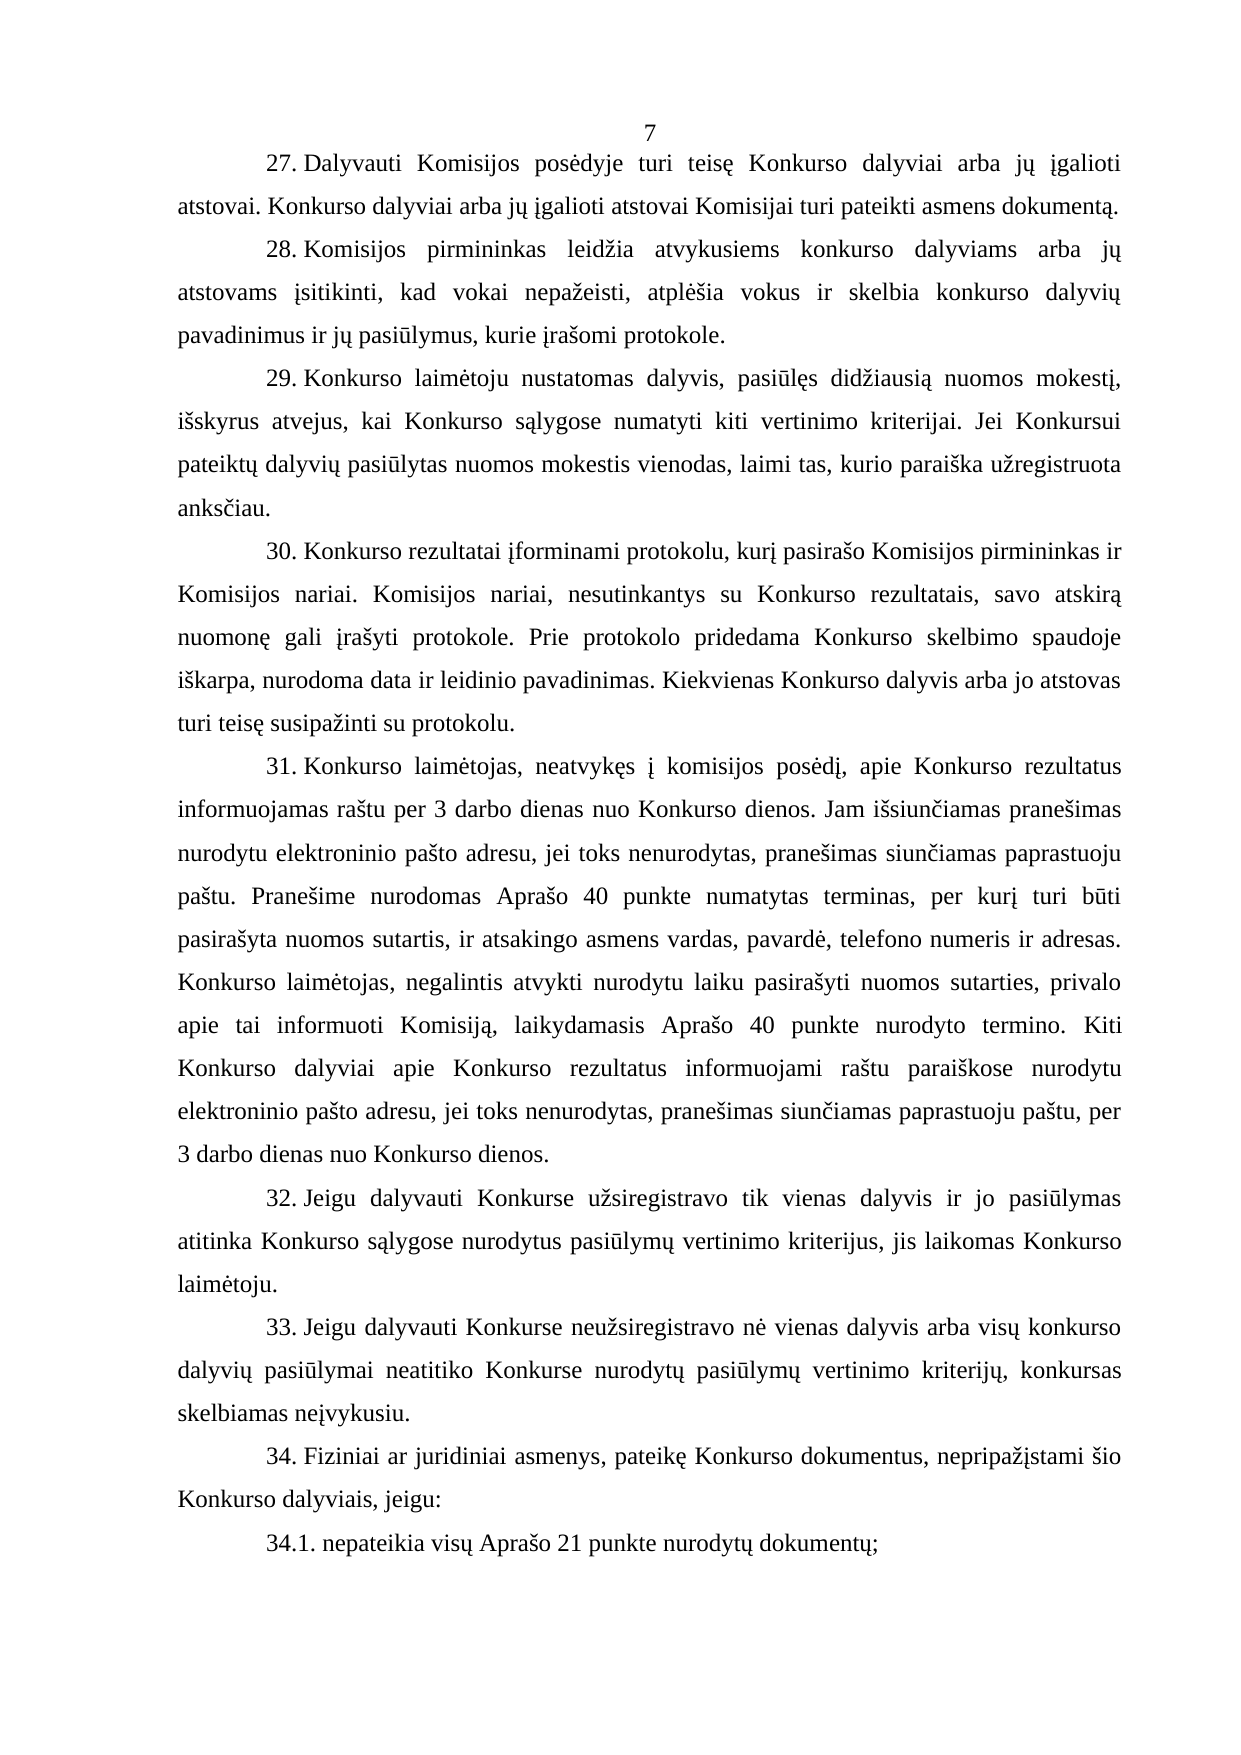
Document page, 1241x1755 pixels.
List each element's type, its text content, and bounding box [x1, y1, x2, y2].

text 31. Konkurso laimėtojas, neatvykęs į komisijos posėdį, apie Konkurso rezultatus informuojamas raštu per 3 darbo dienas nuo Konkurso dienos. Jam išsiunčiamas pranešimas nurodytu elektroninio pašto adresu, jei toks nenurodytas, pranešimas siunčiamas paprastuoju paštu. Pranešime nurodomas Aprašo 40 punkte numatytas terminas, per kurį turi būti pasirašyta nuomos sutartis, ir atsakingo asmens vardas, pavardė, telefono numeris ir adresas. Konkurso laimėtojas, negalintis atvykti nurodytu laiku pasirašyti nuomos sutarties, privalo apie tai informuoti Komisiją, laikydamasis Aprašo 40 punkte nurodyto termino. Kiti Konkurso dalyviai apie Konkurso rezultatus informuojami raštu paraiškose nurodytu elektroninio pašto adresu, jei toks nenurodytas, pranešimas siunčiamas paprastuoju paštu, per 3 darbo dienas nuo Konkurso dienos. [177, 751, 1122, 1168]
text 29. Konkurso laimėtoju nustatomas dalyvis, pasiūlęs didžiausią nuomos mokestį, išskyrus atvejus, kai Konkurso sąlygose numatyti kiti vertinimo kriterijai. Jei Konkursui pateiktų dalyvių pasiūlytas nuomos mokestis vienodas, laimi tas, kurio paraiška užregistruota anksčiau. [177, 363, 1122, 521]
text 30. Konkurso rezultatai įforminami protokolu, kurį pasirašo Komisijos pirmininkas ir Komisijos nariai. Komisijos nariai, nesutinkantys su Konkurso rezultatais, savo atskirą nuomonę gali įrašyti protokole. Prie protokolo pridedama Konkurso skelbimo spaudoje iškarpa, nurodoma data ir leidinio pavadinimas. Kiekvienas Konkurso dalyvis arba jo atstovas turi teisę susipažinti su protokolu. [177, 536, 1122, 737]
text 27. Dalyvauti Komisijos posėdyje turi teisę Konkurso dalyviai arba jų įgalioti atstovai. Konkurso dalyviai arba jų įgalioti atstovai Komisijai turi pateikti asmens dokumentą. [177, 148, 1122, 219]
text 34. Fiziniai ar juridiniai asmenys, pateikę Konkurso dokumentus, nepripažįstami šio Konkurso dalyviais, jeigu: [177, 1441, 1122, 1513]
text 33. Jeigu dalyvauti Konkurse neužsiregistravo nė vienas dalyvis arba visų konkurso dalyvių pasiūlymai neatitiko Konkurse nurodytų pasiūlymų vertinimo kriterijų, konkursas skelbiamas neįvykusiu. [177, 1312, 1122, 1427]
text 28. Komisijos pirmininkas leidžia atvykusiems konkurso dalyviams arba jų atstovams įsitikinti, kad vokai nepažeisti, atplėšia vokus ir skelbia konkurso dalyvių pavadinimus ir jų pasiūlymus, kurie įrašomi protokole. [177, 234, 1122, 349]
text 34.1. nepateikia visų Aprašo 21 punkte nurodytų dokumentų; [177, 1528, 1122, 1556]
text 32. Jeigu dalyvauti Konkurse užsiregistravo tik vienas dalyvis ir jo pasiūlymas atitinka Konkurso sąlygose nurodytus pasiūlymų vertinimo kriterijus, jis laikomas Konkurso laimėtoju. [177, 1183, 1122, 1298]
